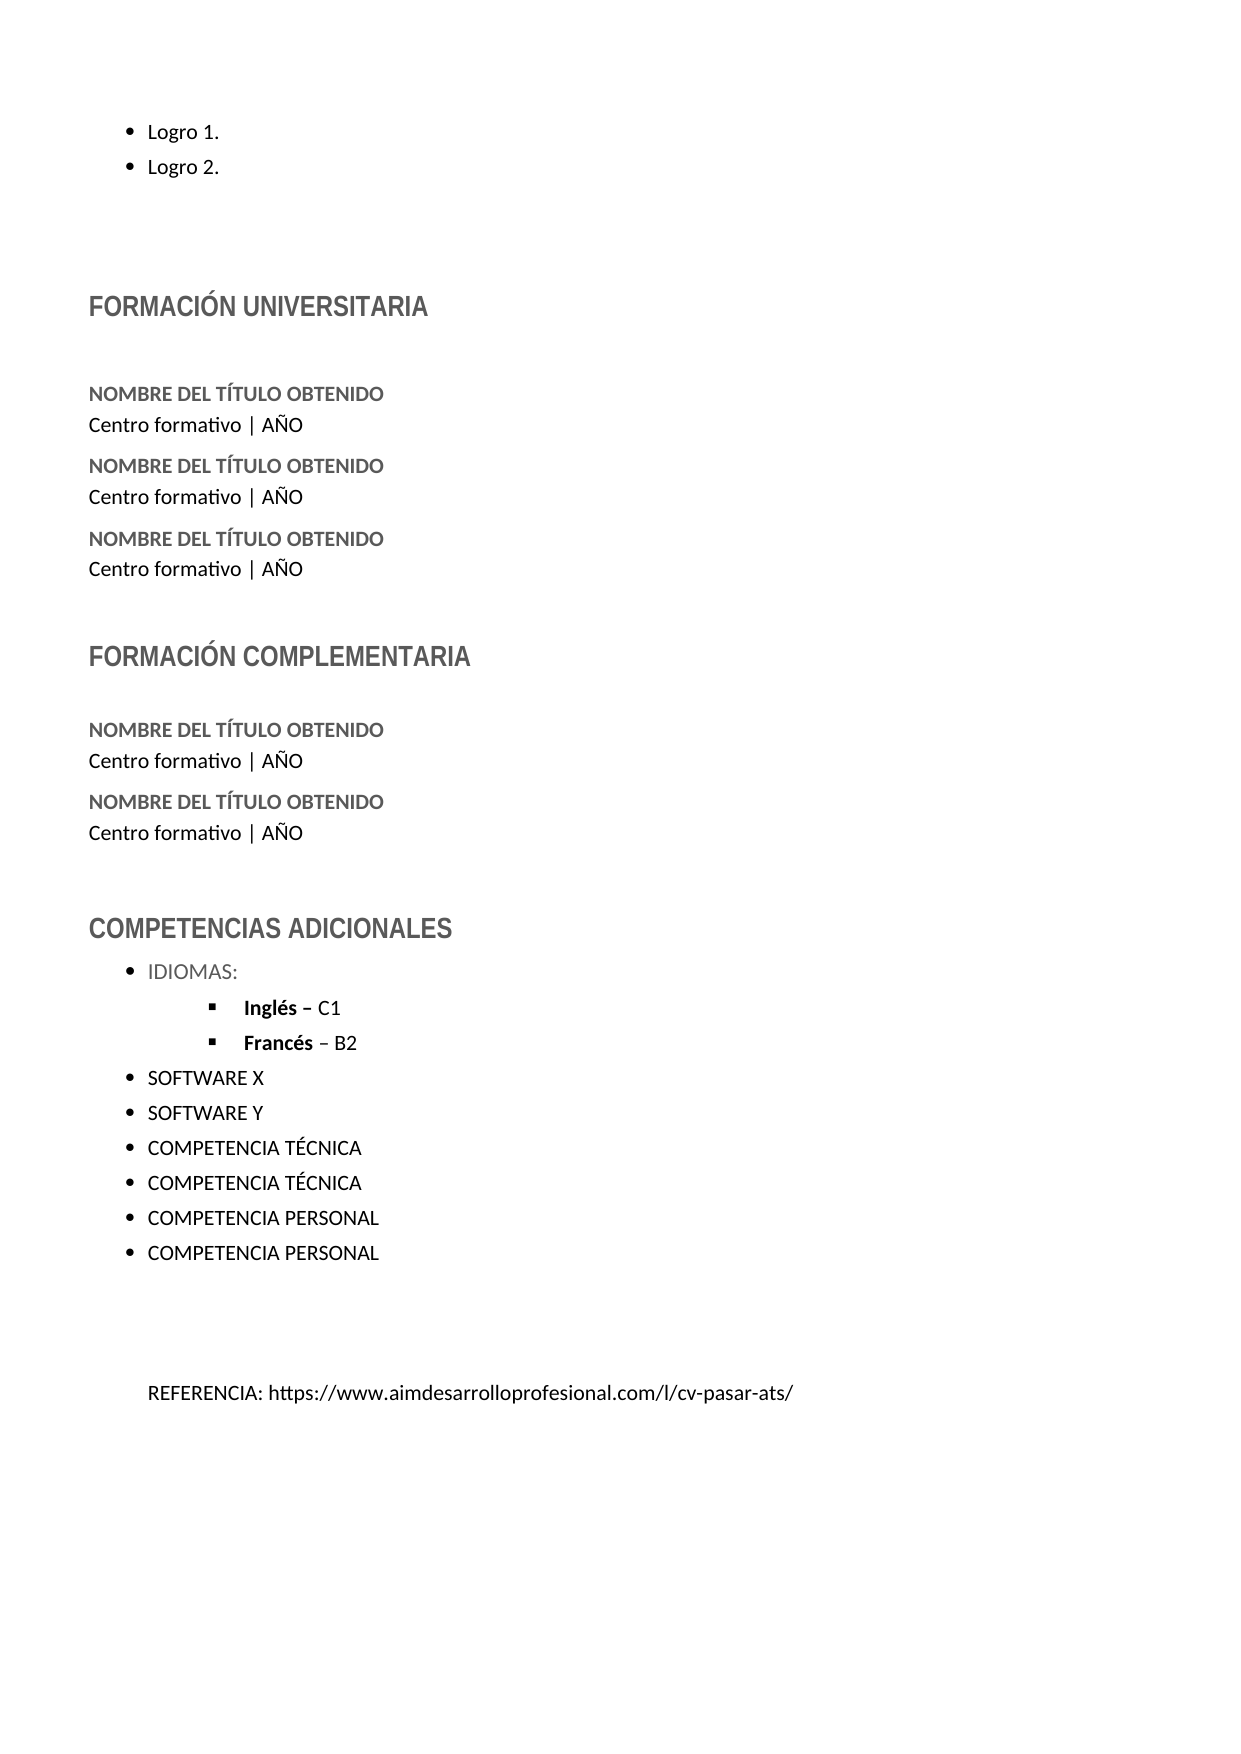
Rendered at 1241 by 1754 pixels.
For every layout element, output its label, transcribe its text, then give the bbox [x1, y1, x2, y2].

text Centro formativo | AÑO [89, 819, 1137, 846]
text NOMBRE DEL TÍTULO OBTENIDO [89, 453, 1137, 479]
list COMPETENCIA PERSONAL [126, 1204, 1137, 1230]
list COMPETENCIA TÉCNICA [126, 1134, 1137, 1160]
text Centro formativo | AÑO [89, 411, 1137, 438]
list SOFTWARE Y [126, 1099, 1137, 1125]
list Inglés – C1 [207, 994, 1137, 1020]
list COMPETENCIA TÉCNICA [126, 1169, 1137, 1195]
text Centro formativo | AÑO [89, 483, 1137, 510]
text REFERENCIA: https://www.aimdesarrolloprofesional.com/l/cv-pasar-ats/ [148, 1379, 1137, 1405]
text Centro formativo | AÑO [89, 747, 1137, 774]
text FORMACIÓN COMPLEMENTARIA [89, 639, 1137, 673]
list Logro 2. [126, 153, 1137, 180]
list Logro 1. [126, 118, 1137, 145]
text NOMBRE DEL TÍTULO OBTENIDO [89, 525, 1137, 551]
text COMPETENCIAS ADICIONALES [89, 911, 1137, 945]
text FORMACIÓN UNIVERSITARIA [89, 289, 1137, 322]
list SOFTWARE X [126, 1064, 1137, 1090]
text NOMBRE DEL TÍTULO OBTENIDO [89, 716, 1137, 743]
text NOMBRE DEL TÍTULO OBTENIDO [89, 381, 1137, 407]
text NOMBRE DEL TÍTULO OBTENIDO [89, 788, 1137, 815]
list IDIOMAS: [126, 957, 1137, 985]
text Centro formativo | AÑO [89, 556, 1137, 582]
list COMPETENCIA PERSONAL [126, 1239, 1137, 1265]
list Francés – B2 [207, 1029, 1137, 1055]
